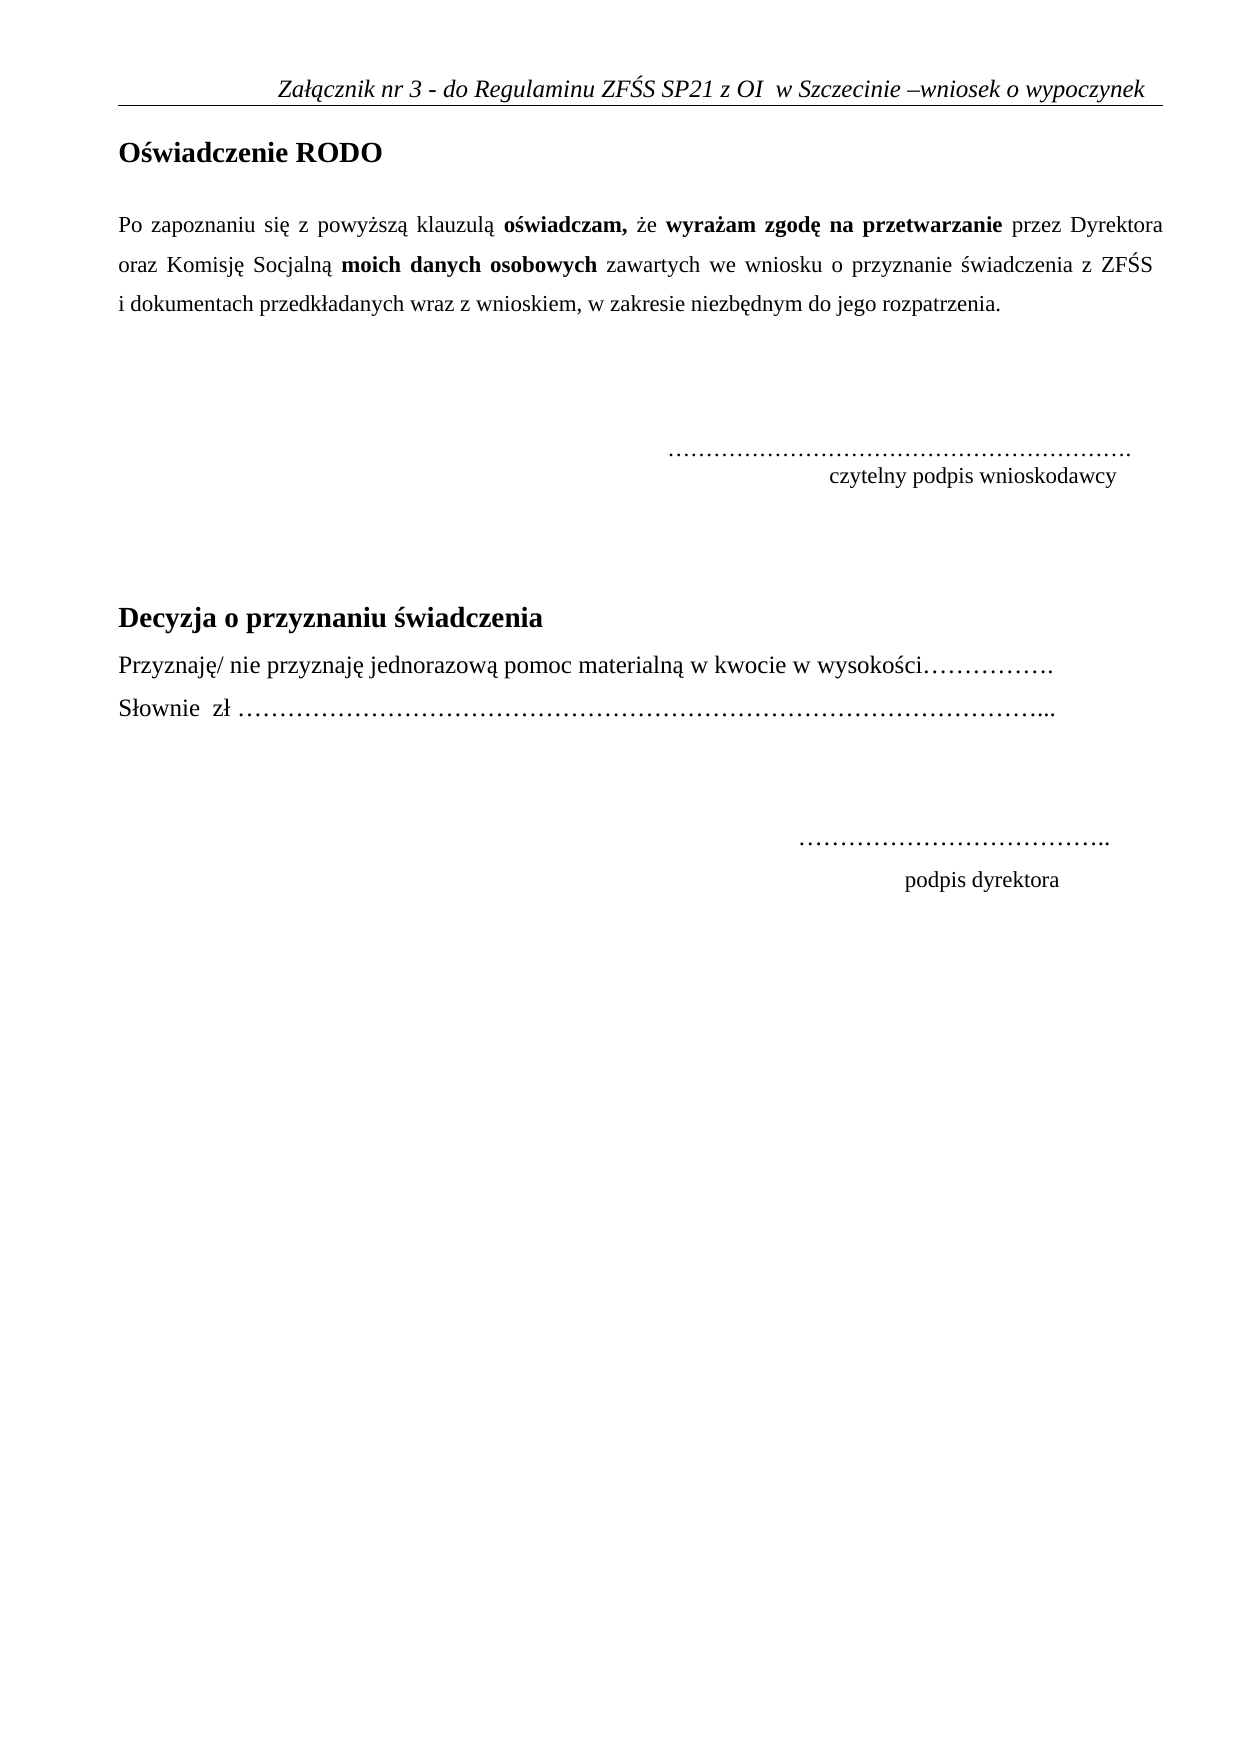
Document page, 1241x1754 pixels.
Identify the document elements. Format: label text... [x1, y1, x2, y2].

text ……………………………………………………. [561, 435, 1163, 462]
text podpis dyrektora [118, 866, 1110, 892]
text czytelny podpis wnioskodawcy [709, 462, 1163, 488]
text Decyzja o przyznaniu świadczenia [118, 600, 1110, 633]
text Oświadczenie RODO [118, 135, 1110, 168]
text Przyznaję/ nie przyznaję jednorazową pomoc materialną w kwocie w wysokości……………. [118, 650, 1110, 679]
text Po zapoznaniu się z powyższą klauzulą oświadczam, że wyrażam zgodę na przetwarzanie przez Dyrektora oraz Komisję Socjalną moich danych osobowych zawartych we wniosku o przyznanie świadczenia z ZFŚS i dokumentach przedkładanych wraz z wnioskiem, w zakresie niezbędnym do jego rozpatrzenia. [118, 212, 1163, 317]
text Słownie zł ……………………………………………………………………………………... [118, 693, 1110, 722]
text ……………………………….. [118, 822, 1110, 851]
